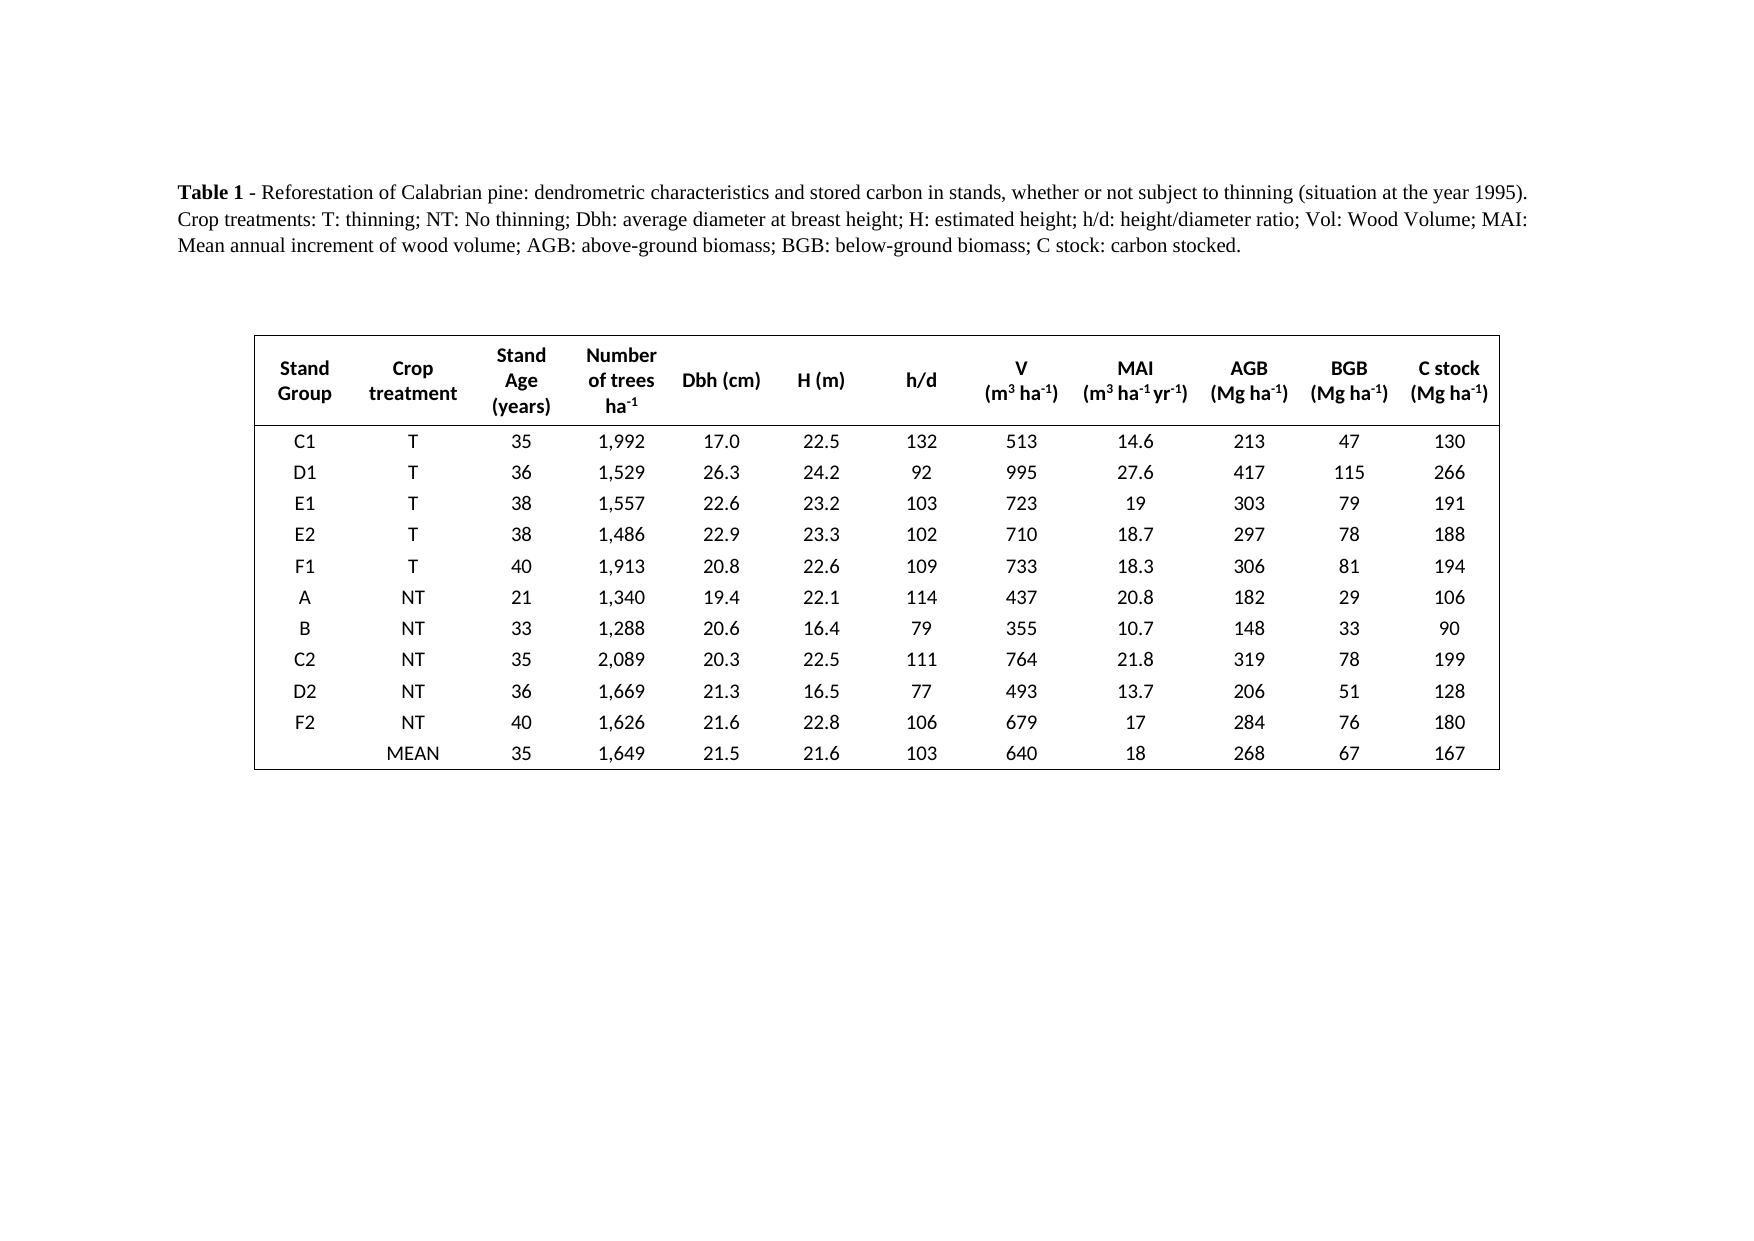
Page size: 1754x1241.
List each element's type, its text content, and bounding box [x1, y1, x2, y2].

table_cell 180 [1399, 706, 1499, 737]
table_cell 13.7 [1071, 675, 1199, 706]
table_cell 306 [1199, 550, 1299, 581]
table_header V (m3 ha-1) [971, 336, 1071, 425]
table_cell 284 [1199, 706, 1299, 737]
table_cell 268 [1199, 738, 1299, 769]
table_cell 22.5 [771, 426, 871, 456]
table_cell MEAN [355, 738, 471, 769]
table_cell 115 [1299, 456, 1399, 487]
table_cell 16.4 [771, 613, 871, 644]
table_cell 20.8 [1071, 581, 1199, 612]
table_cell 303 [1199, 488, 1299, 519]
table_cell 90 [1399, 613, 1499, 644]
table_cell 18.3 [1071, 550, 1199, 581]
table_cell 35 [471, 644, 571, 675]
table_cell 114 [871, 581, 971, 612]
table_cell 79 [1299, 488, 1399, 519]
table_cell 23.2 [771, 488, 871, 519]
table_cell 78 [1299, 519, 1399, 550]
table_cell 723 [971, 488, 1071, 519]
table_cell NT [355, 675, 471, 706]
table_cell 36 [471, 675, 571, 706]
table_cell 78 [1299, 644, 1399, 675]
table_cell 20.8 [671, 550, 771, 581]
table_cell 29 [1299, 581, 1399, 612]
table_cell 132 [871, 426, 971, 456]
table_cell 111 [871, 644, 971, 675]
table_cell C1 [255, 426, 355, 456]
table_cell 1,626 [571, 706, 671, 737]
table_cell 1,669 [571, 675, 671, 706]
table_cell 21.5 [671, 738, 771, 769]
table_cell 14.6 [1071, 426, 1199, 456]
table_cell 297 [1199, 519, 1299, 550]
table_header AGB (Mg ha-1) [1199, 336, 1299, 425]
table_cell 106 [871, 706, 971, 737]
table_cell 79 [871, 613, 971, 644]
table_cell 1,340 [571, 581, 671, 612]
table_cell 417 [1199, 456, 1299, 487]
table_cell 109 [871, 550, 971, 581]
table_cell C2 [255, 644, 355, 675]
table_cell 22.1 [771, 581, 871, 612]
table_cell 47 [1299, 426, 1399, 456]
table_cell 102 [871, 519, 971, 550]
table_cell 1,288 [571, 613, 671, 644]
table_cell 764 [971, 644, 1071, 675]
table_cell B [255, 613, 355, 644]
table_cell 19 [1071, 488, 1199, 519]
table_cell 81 [1299, 550, 1399, 581]
table_cell 355 [971, 613, 1071, 644]
table_cell 319 [1199, 644, 1299, 675]
table_cell 733 [971, 550, 1071, 581]
table_cell D2 [255, 675, 355, 706]
table_cell 92 [871, 456, 971, 487]
table_cell 26.3 [671, 456, 771, 487]
table_cell NT [355, 706, 471, 737]
table_cell 2,089 [571, 644, 671, 675]
table_cell 16.5 [771, 675, 871, 706]
table_cell 103 [871, 738, 971, 769]
table_cell 38 [471, 488, 571, 519]
table_cell 22.8 [771, 706, 871, 737]
table_cell 106 [1399, 581, 1499, 612]
table_cell 194 [1399, 550, 1499, 581]
table_cell 182 [1199, 581, 1299, 612]
table_cell 1,486 [571, 519, 671, 550]
table_cell 21.3 [671, 675, 771, 706]
table_cell 199 [1399, 644, 1499, 675]
table_cell 10.7 [1071, 613, 1199, 644]
table_cell 995 [971, 456, 1071, 487]
table_cell T [355, 456, 471, 487]
table_header BGB (Mg ha-1) [1299, 336, 1399, 425]
table_header h/d [871, 336, 971, 425]
table_cell 23.3 [771, 519, 871, 550]
table_cell 130 [1399, 426, 1499, 456]
table_cell 18.7 [1071, 519, 1199, 550]
table_cell T [355, 519, 471, 550]
table_cell 51 [1299, 675, 1399, 706]
table_cell T [355, 426, 471, 456]
table_cell 35 [471, 738, 571, 769]
table_cell 22.5 [771, 644, 871, 675]
table_cell 40 [471, 706, 571, 737]
table_header Stand Group [255, 336, 355, 425]
table_cell 24.2 [771, 456, 871, 487]
table_cell 76 [1299, 706, 1399, 737]
table_cell 21 [471, 581, 571, 612]
table_cell 33 [1299, 613, 1399, 644]
table_cell 213 [1199, 426, 1299, 456]
table_cell 17 [1071, 706, 1199, 737]
table_cell 67 [1299, 738, 1399, 769]
table_cell 1,529 [571, 456, 671, 487]
table_cell 22.6 [771, 550, 871, 581]
table_header Dbh (cm) [671, 336, 771, 425]
table_cell F1 [255, 550, 355, 581]
table_header H (m) [771, 336, 871, 425]
table_cell 17.0 [671, 426, 771, 456]
table_cell 1,913 [571, 550, 671, 581]
table_cell 679 [971, 706, 1071, 737]
table_cell 21.6 [771, 738, 871, 769]
table_cell 21.6 [671, 706, 771, 737]
table_cell [255, 738, 355, 769]
table_header Number of trees ha-1 [571, 336, 671, 425]
table_cell 27.6 [1071, 456, 1199, 487]
table_cell A [255, 581, 355, 612]
table_cell 20.6 [671, 613, 771, 644]
table_cell 493 [971, 675, 1071, 706]
table_cell 128 [1399, 675, 1499, 706]
table_cell 167 [1399, 738, 1499, 769]
table_cell 38 [471, 519, 571, 550]
table_cell 22.6 [671, 488, 771, 519]
table_cell 640 [971, 738, 1071, 769]
table_cell 21.8 [1071, 644, 1199, 675]
table_header C stock (Mg ha-1) [1399, 336, 1499, 425]
table_cell 191 [1399, 488, 1499, 519]
table_cell NT [355, 581, 471, 612]
table_cell 1,557 [571, 488, 671, 519]
text Table 1 - Reforestation of Calabrian pine: dendrometric characteristics and stored carbon in stands, whether or not subject to thinning (situation at the year 1995). Crop treatments: T: thinning; NT: No thinning; Dbh: average diameter at breast height; H: estimated height; h/d: height/diameter ratio; Vol: Wood Volume; MAI: Mean annual increment of wood volume; AGB: above-ground biomass; BGB: below-ground biomass; C stock: carbon stocked. [177, 177, 1577, 257]
table_header Crop treatment [355, 336, 471, 425]
table_cell E1 [255, 488, 355, 519]
table_cell 77 [871, 675, 971, 706]
table_cell 710 [971, 519, 1071, 550]
table_cell E2 [255, 519, 355, 550]
table_cell T [355, 488, 471, 519]
table_cell 35 [471, 426, 571, 456]
table_cell 18 [1071, 738, 1199, 769]
table_cell 20.3 [671, 644, 771, 675]
table_cell 1,992 [571, 426, 671, 456]
table_cell 206 [1199, 675, 1299, 706]
table_cell 513 [971, 426, 1071, 456]
table_cell 22.9 [671, 519, 771, 550]
table_cell D1 [255, 456, 355, 487]
table_cell 1,649 [571, 738, 671, 769]
table_cell F2 [255, 706, 355, 737]
table_cell 40 [471, 550, 571, 581]
table_cell NT [355, 613, 471, 644]
table_cell 188 [1399, 519, 1499, 550]
table_cell 437 [971, 581, 1071, 612]
table_cell 33 [471, 613, 571, 644]
table_cell 266 [1399, 456, 1499, 487]
table_cell 148 [1199, 613, 1299, 644]
table_cell T [355, 550, 471, 581]
table_header MAI (m3 ha-1 yr-1) [1071, 336, 1199, 425]
table_cell NT [355, 644, 471, 675]
table_header Stand Age (years) [471, 336, 571, 425]
table_cell 103 [871, 488, 971, 519]
table_cell 36 [471, 456, 571, 487]
table_cell 19.4 [671, 581, 771, 612]
